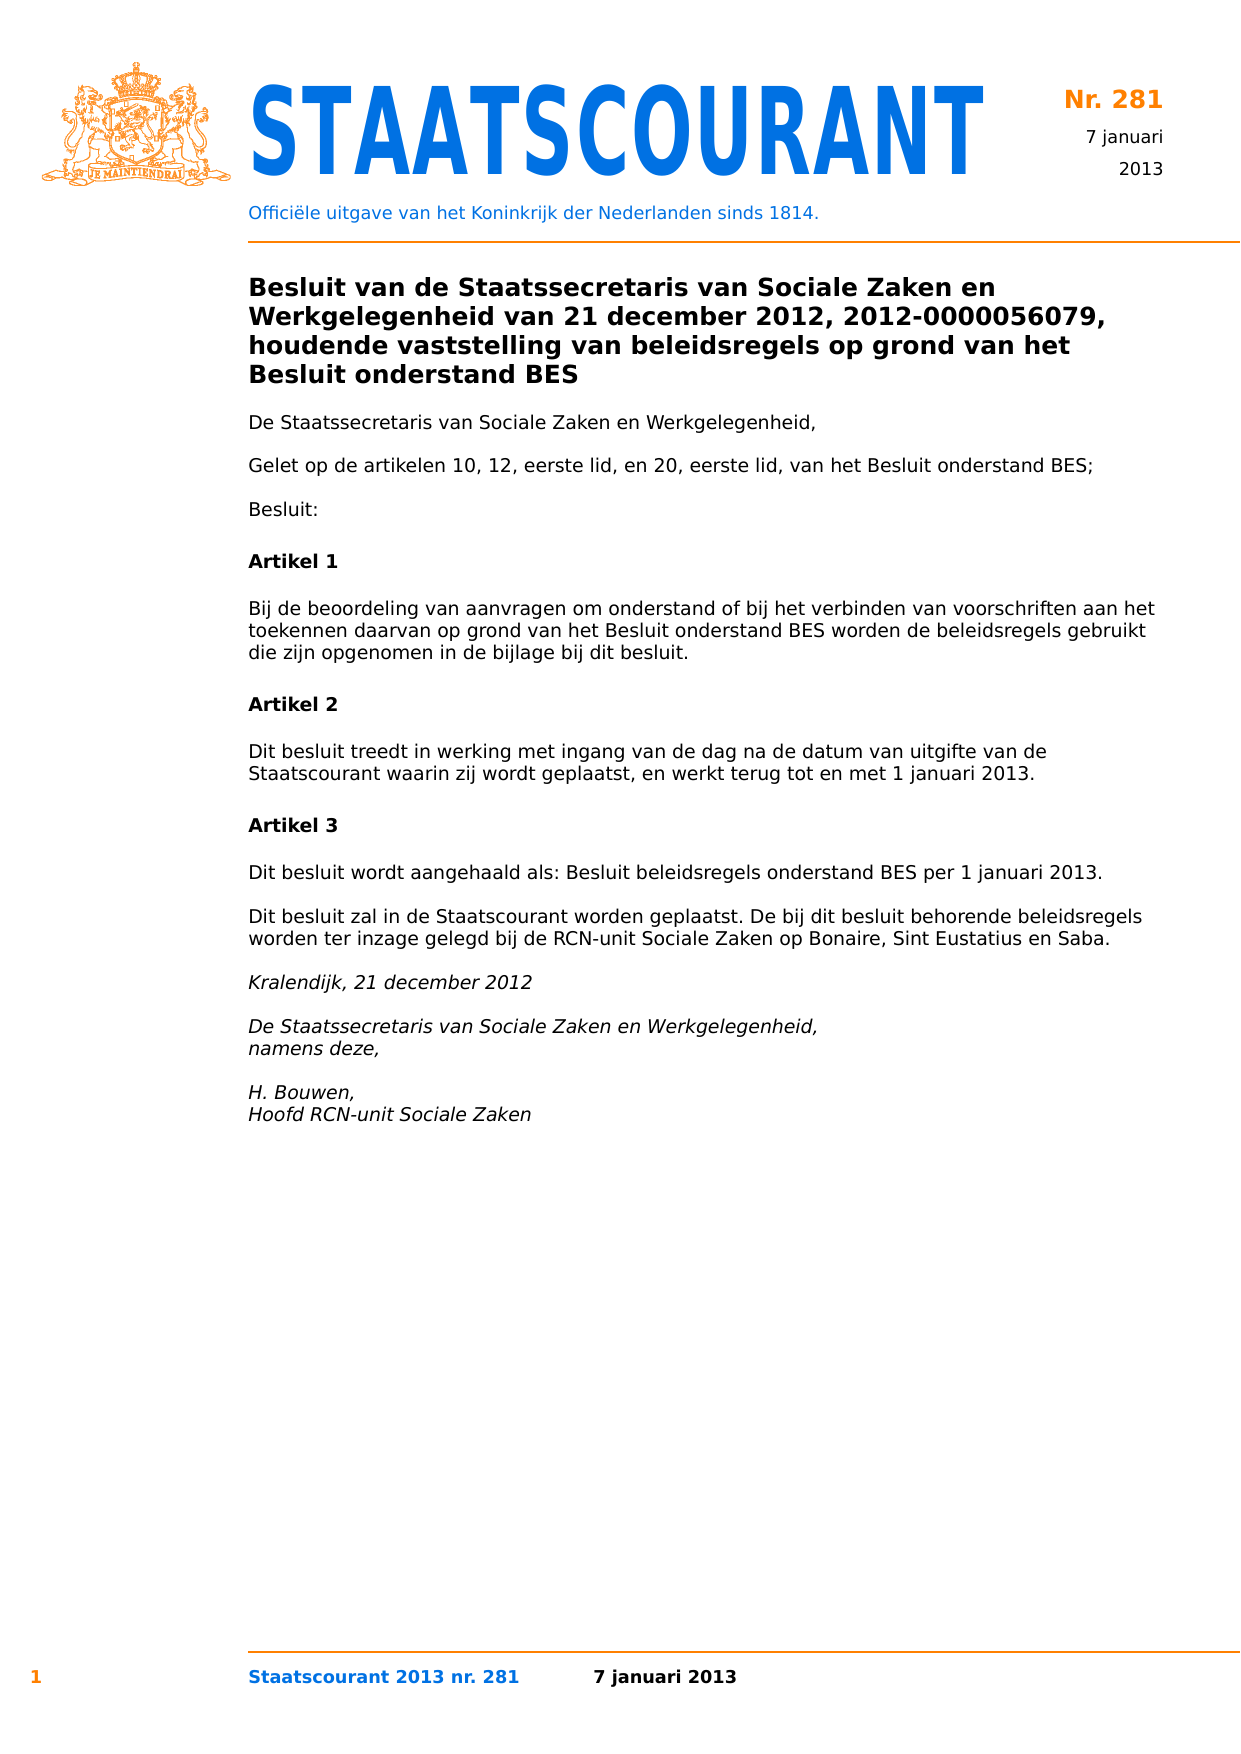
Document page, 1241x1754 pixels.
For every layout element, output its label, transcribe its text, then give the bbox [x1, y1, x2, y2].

table_header STAATSCOURANT [248, 62, 998, 203]
text De Staatssecretaris van Sociale Zaken en Werkgelegenheid, namens deze, H. Bouwen, Hoofd RCN-unit Sociale Zaken [248, 1016, 1163, 1126]
text Dit besluit wordt aangehaald als: Besluit beleidsregels onderstand BES per 1 januari 2013. [248, 862, 1163, 884]
subtitle Artikel 2 [248, 694, 1163, 716]
picture [41, 62, 231, 186]
text De Staatssecretaris van Sociale Zaken en Werkgelegenheid, [248, 412, 1163, 433]
subtitle Artikel 1 [248, 551, 1163, 573]
subtitle Artikel 3 [248, 815, 1163, 837]
text Bij de beoordeling van aanvragen om onderstand of bij het verbinden van voorschriften aan het toekennen daarvan op grond van het Besluit onderstand BES worden de beleidsregels gebruikt die zijn opgenomen in de bijlage bij dit besluit. [248, 598, 1163, 664]
text Dit besluit zal in de Staatscourant worden geplaatst. De bij dit besluit behorende beleidsregels worden ter inzage gelegd bij de RCN-unit Sociale Zaken op Bonaire, Sint Eustatius en Saba. [248, 906, 1163, 950]
table_header Nr. 281 [998, 62, 1240, 121]
table_cell 2013 [998, 153, 1240, 203]
subtitle Besluit van de Staatssecretaris van Sociale Zaken en Werkgelegenheid van 21 december 2012, 2012-0000056079, houdende vaststelling van beleidsregels op grond van het Besluit onderstand BES [248, 273, 1163, 390]
table_header [25, 62, 248, 241]
table_cell 7 januari [998, 121, 1240, 153]
text Besluit: [248, 499, 1163, 521]
text Kralendijk, 21 december 2012 [248, 972, 1163, 994]
text Dit besluit treedt in werking met ingang van de dag na de datum van uitgifte van de Staatscourant waarin zij wordt geplaatst, en werkt terug tot en met 1 januari 2013. [248, 741, 1163, 785]
text Gelet op de artikelen 10, 12, eerste lid, en 20, eerste lid, van het Besluit onderstand BES; [248, 455, 1163, 477]
table_cell Officiële uitgave van het Koninkrijk der Nederlanden sinds 1814. [248, 203, 1240, 241]
